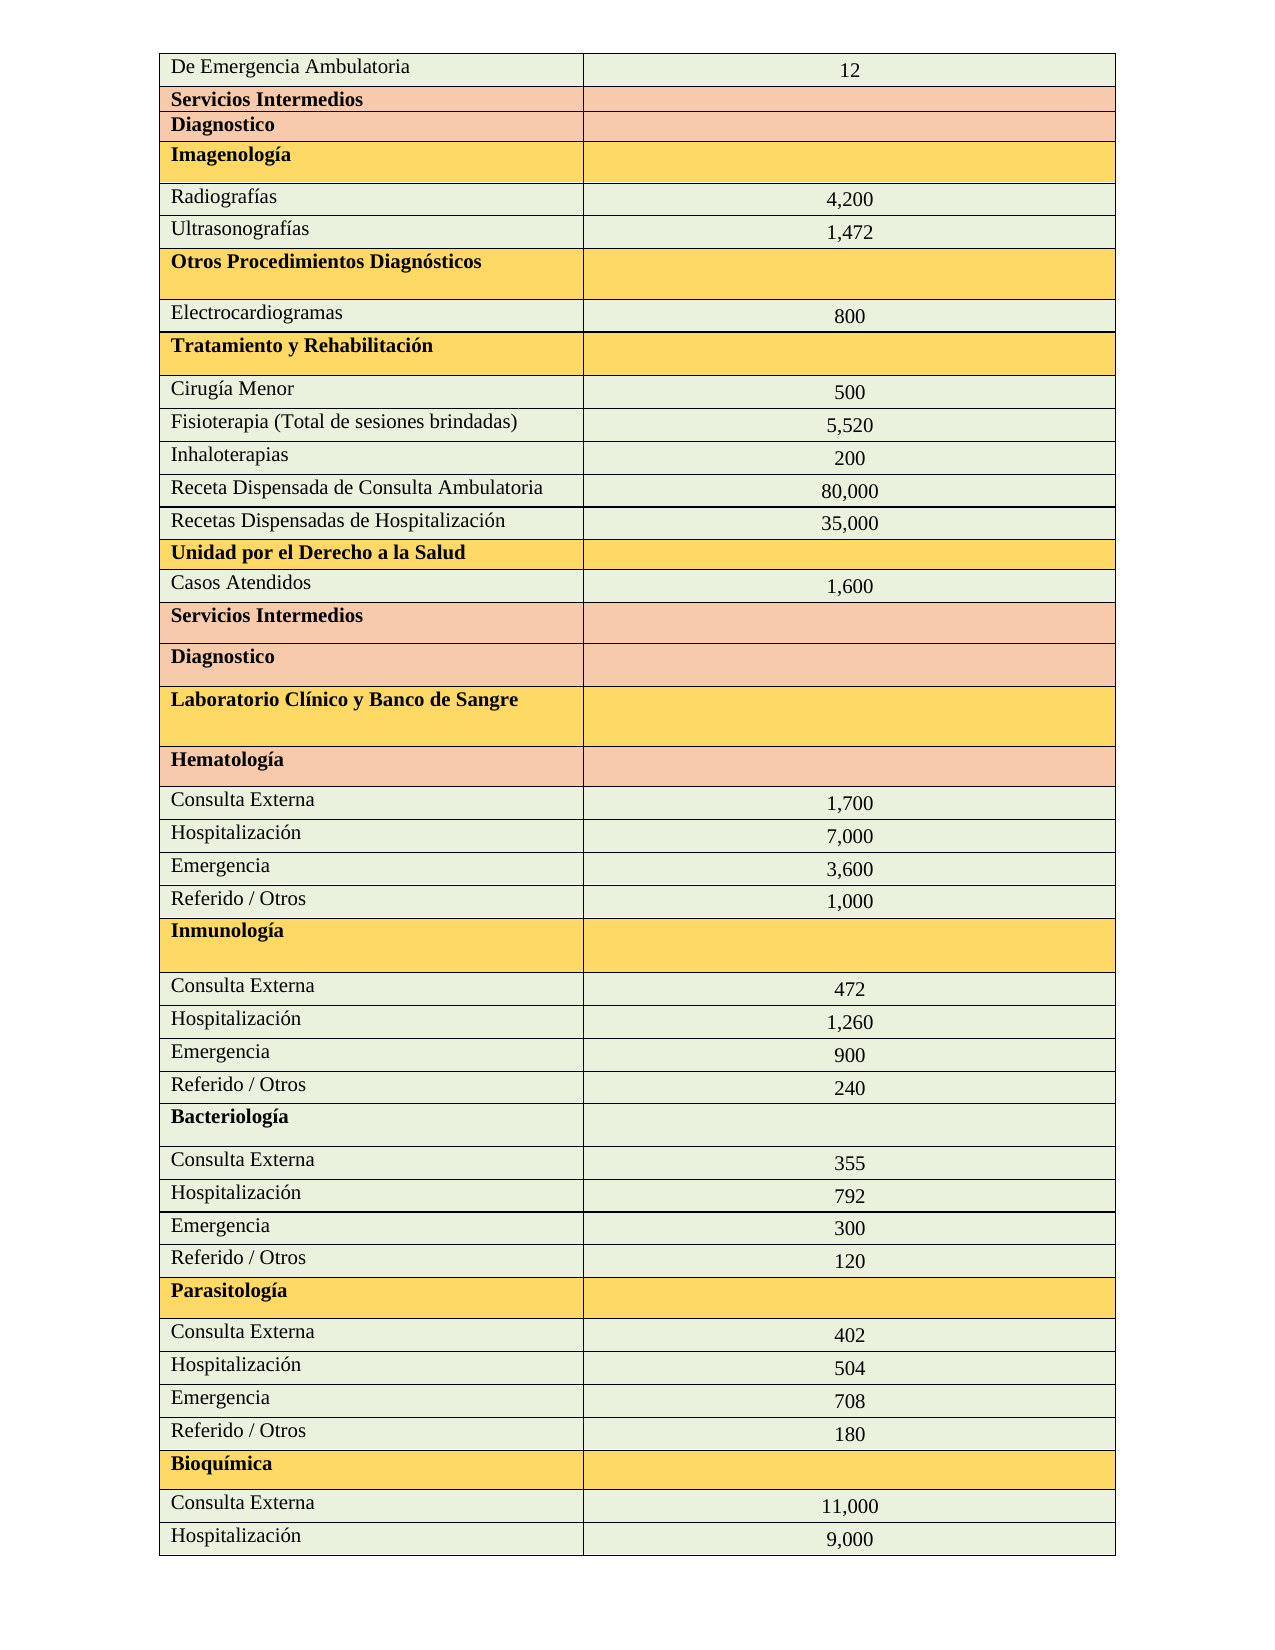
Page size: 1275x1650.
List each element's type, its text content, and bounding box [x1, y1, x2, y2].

table_cell [584, 540, 1115, 569]
table_cell [584, 1451, 1115, 1489]
table_cell Inhaloterapias [160, 442, 583, 474]
table_cell [584, 1104, 1115, 1146]
table_cell Referido / Otros [160, 886, 583, 917]
table_cell Tratamiento y Rehabilitación [160, 333, 583, 375]
table_cell 1,600 [584, 570, 1115, 602]
table_cell [584, 1278, 1115, 1318]
table_cell Bioquímica [160, 1451, 583, 1489]
table_cell Receta Dispensada de Consulta Ambulatoria [160, 475, 583, 506]
table_cell Consulta Externa [160, 1319, 583, 1351]
table_cell Inmunología [160, 919, 583, 972]
table_cell [584, 112, 1115, 141]
table_cell Servicios Intermedios [160, 87, 583, 111]
table_cell [584, 333, 1115, 375]
table_cell 11,000 [584, 1490, 1115, 1522]
table_cell [584, 603, 1115, 643]
table_cell Referido / Otros [160, 1245, 583, 1277]
table_cell Hospitalización [160, 820, 583, 852]
table_cell Diagnostico [160, 112, 583, 141]
table_cell 500 [584, 376, 1115, 408]
table_cell 200 [584, 442, 1115, 474]
table_cell Consulta Externa [160, 973, 583, 1005]
table_cell 4,200 [584, 184, 1115, 215]
table_cell 504 [584, 1352, 1115, 1384]
table_cell Diagnostico [160, 644, 583, 686]
table_cell 1,000 [584, 886, 1115, 917]
table_cell 240 [584, 1072, 1115, 1103]
table_cell 708 [584, 1385, 1115, 1417]
table_cell Laboratorio Clínico y Banco de Sangre [160, 687, 583, 746]
table_cell 900 [584, 1039, 1115, 1071]
table_cell Fisioterapia (Total de sesiones brindadas) [160, 409, 583, 441]
table_cell 9,000 [584, 1523, 1115, 1554]
table_cell Recetas Dispensadas de Hospitalización [160, 508, 583, 539]
table_cell 180 [584, 1418, 1115, 1449]
table_cell Otros Procedimientos Diagnósticos [160, 249, 583, 299]
table_cell Parasitología [160, 1278, 583, 1318]
table_cell 1,700 [584, 787, 1115, 819]
table_cell Emergencia [160, 1213, 583, 1244]
table_cell Hematología [160, 747, 583, 786]
table_cell Emergencia [160, 1039, 583, 1071]
table_cell 1,472 [584, 216, 1115, 248]
table_cell Consulta Externa [160, 1147, 583, 1179]
table_cell [584, 142, 1115, 182]
table_cell 300 [584, 1213, 1115, 1244]
table_cell Hospitalización [160, 1523, 583, 1554]
table_cell 12 [584, 54, 1115, 86]
table_cell 35,000 [584, 508, 1115, 539]
table_cell Consulta Externa [160, 787, 583, 819]
table_cell Referido / Otros [160, 1418, 583, 1449]
table_cell [584, 644, 1115, 686]
table_cell 5,520 [584, 409, 1115, 441]
table_cell [584, 249, 1115, 299]
table_cell 355 [584, 1147, 1115, 1179]
table_cell 402 [584, 1319, 1115, 1351]
table_cell Bacteriología [160, 1104, 583, 1146]
table_cell Ultrasonografías [160, 216, 583, 248]
table_cell 7,000 [584, 820, 1115, 852]
table_cell Cirugía Menor [160, 376, 583, 408]
table_cell 800 [584, 300, 1115, 331]
table_cell Radiografías [160, 184, 583, 215]
table_cell 792 [584, 1180, 1115, 1211]
table_cell [584, 87, 1115, 111]
table_cell 1,260 [584, 1006, 1115, 1038]
table_cell Hospitalización [160, 1352, 583, 1384]
table_cell Emergencia [160, 1385, 583, 1417]
table_cell [584, 687, 1115, 746]
table_cell [584, 747, 1115, 786]
table_cell Hospitalización [160, 1006, 583, 1038]
table_cell Servicios Intermedios [160, 603, 583, 643]
table_cell 3,600 [584, 853, 1115, 884]
table_cell 80,000 [584, 475, 1115, 506]
table_cell Electrocardiogramas [160, 300, 583, 331]
table_cell Imagenología [160, 142, 583, 182]
table_cell Casos Atendidos [160, 570, 583, 602]
table_cell Unidad por el Derecho a la Salud [160, 540, 583, 569]
table_cell De Emergencia Ambulatoria [160, 54, 583, 86]
table_cell 120 [584, 1245, 1115, 1277]
table_cell 472 [584, 973, 1115, 1005]
table_cell Hospitalización [160, 1180, 583, 1211]
table_cell Referido / Otros [160, 1072, 583, 1103]
table_cell [584, 919, 1115, 972]
table_cell Emergencia [160, 853, 583, 884]
table_cell Consulta Externa [160, 1490, 583, 1522]
